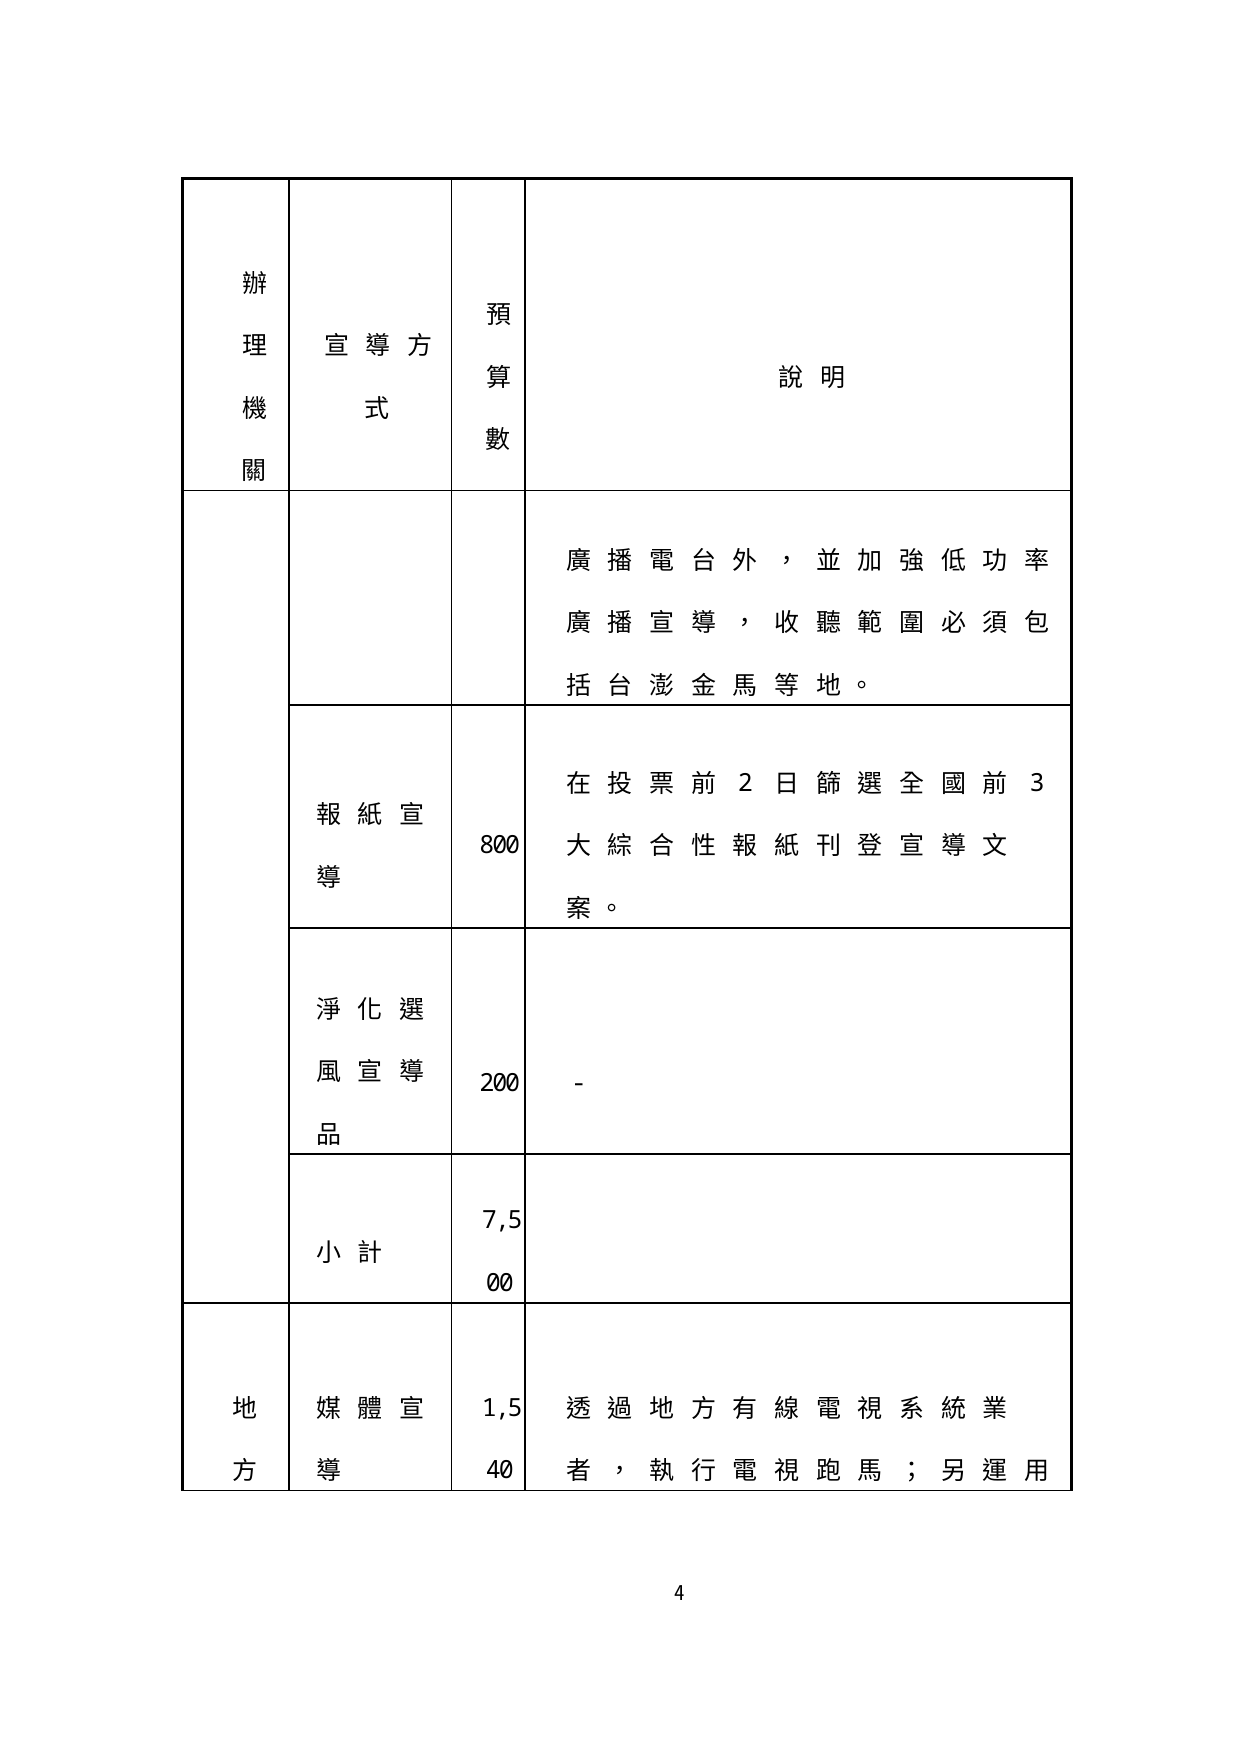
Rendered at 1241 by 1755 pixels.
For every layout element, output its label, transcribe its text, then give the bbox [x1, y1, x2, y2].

table_cell 1,540 [452, 1304, 524, 1490]
table_cell 7,500 [452, 1155, 524, 1302]
table_cell 地方 [184, 1304, 288, 1490]
table_header 宣導方式 [290, 180, 451, 490]
table_cell [184, 491, 288, 1302]
table_header 辦理機關 [184, 180, 288, 490]
table_cell [526, 1155, 1070, 1302]
table_cell 報紙宣導 [290, 706, 451, 927]
table_cell 小計 [290, 1155, 451, 1302]
table_cell 媒體宣導 [290, 1304, 451, 1490]
table_cell 在投票前2日篩選全國前3大綜合性報紙刊登宣導文案。 [526, 706, 1070, 927]
table_cell 淨化選風宣導品 [290, 929, 451, 1153]
table_cell 透過地方有線電視系統業者，執行電視跑馬；另運用 [526, 1304, 1070, 1490]
table_cell 800 [452, 706, 524, 927]
table_cell [452, 491, 524, 704]
table_header 預算數 [452, 180, 524, 490]
table_cell 200 [452, 929, 524, 1153]
table_cell - [526, 929, 1070, 1153]
table_cell [290, 491, 451, 704]
table_cell 廣播電台外，並加強低功率廣播宣導，收聽範圍必須包括台澎金馬等地。 [526, 491, 1070, 704]
table_header 說明 [526, 180, 1070, 490]
